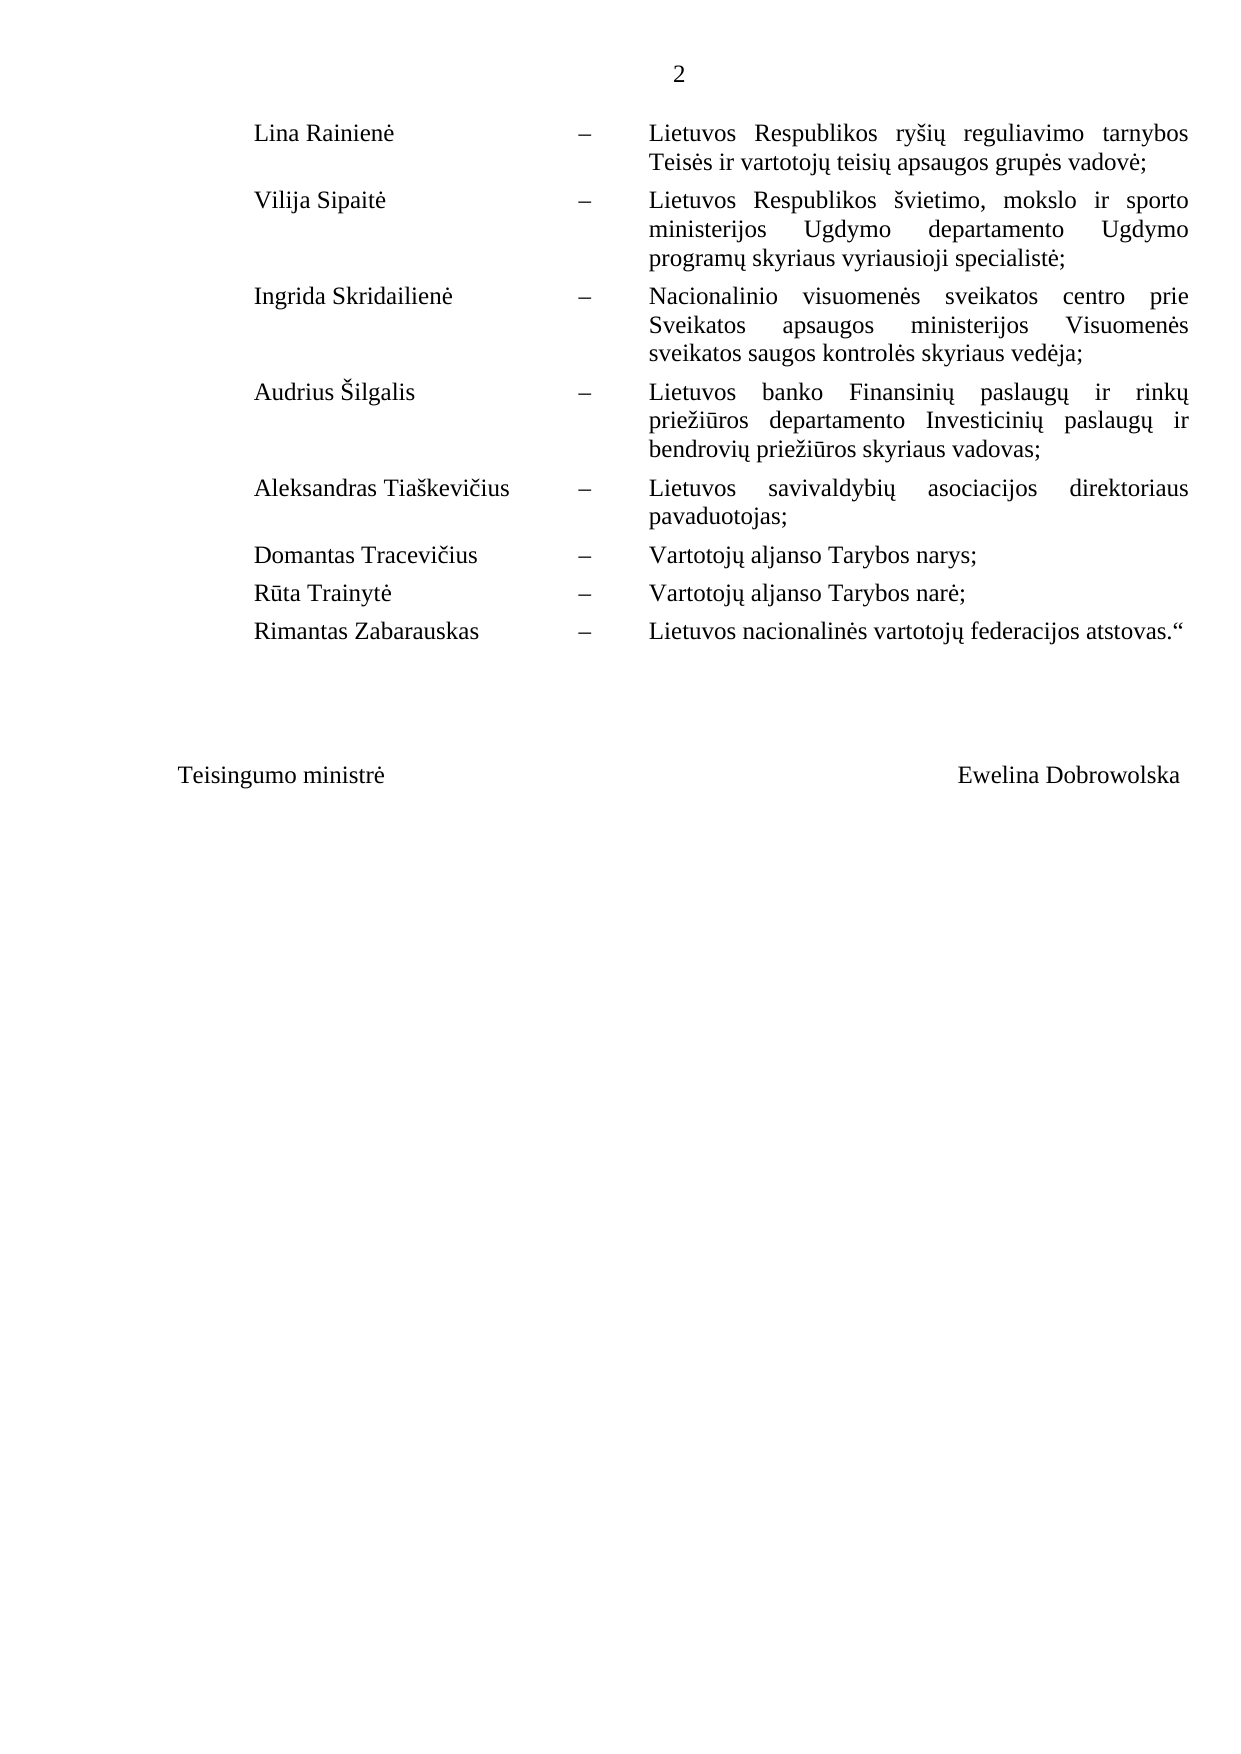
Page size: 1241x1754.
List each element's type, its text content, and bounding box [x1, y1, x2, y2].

table_cell – [532, 569, 637, 607]
table_cell Lietuvos savivaldybių asociacijos direktoriaus pavaduotojas; [638, 463, 1200, 530]
table_cell – [532, 176, 637, 271]
table_cell Lietuvos nacionalinės vartotojų federacijos atstovas.“ [638, 607, 1200, 645]
table_cell Ingrida Skridailienė [242, 271, 532, 367]
table_cell – [532, 271, 637, 367]
table_cell Nacionalinio visuomenės sveikatos centro prie Sveikatos apsaugos ministerijos Visuomenės sveikatos saugos kontrolės skyriaus vedėja; [638, 271, 1200, 367]
table_cell Rūta Trainytė [242, 569, 532, 607]
table_cell Lietuvos banko Finansinių paslaugų ir rinkų priežiūros departamento Investicinių paslaugų ir bendrovių priežiūros skyriaus vadovas; [638, 367, 1200, 463]
table_cell Audrius Šilgalis [242, 367, 532, 463]
table_cell – [532, 118, 637, 176]
table_cell Lina Rainienė [242, 118, 532, 176]
table_cell Aleksandras Tiaškevičius [242, 463, 532, 530]
table_cell Vilija Sipaitė [242, 176, 532, 271]
table_cell – [532, 607, 637, 645]
table_cell Rimantas Zabarauskas [242, 607, 532, 645]
table_cell Lietuvos Respublikos ryšių reguliavimo tarnybos Teisės ir vartotojų teisių apsaugos grupės vadovė; [638, 118, 1200, 176]
table_cell – [532, 367, 637, 463]
table_cell – [532, 463, 637, 530]
table_cell Lietuvos Respublikos švietimo, mokslo ir sporto ministerijos Ugdymo departamento Ugdymo programų skyriaus vyriausioji specialistė; [638, 176, 1200, 271]
table_cell – [532, 530, 637, 568]
table_cell Vartotojų aljanso Tarybos narė; [638, 569, 1200, 607]
text Teisingumo ministrė Ewelina Dobrowolska [177, 760, 1181, 789]
table_cell Domantas Tracevičius [242, 530, 532, 568]
table_cell Vartotojų aljanso Tarybos narys; [638, 530, 1200, 568]
